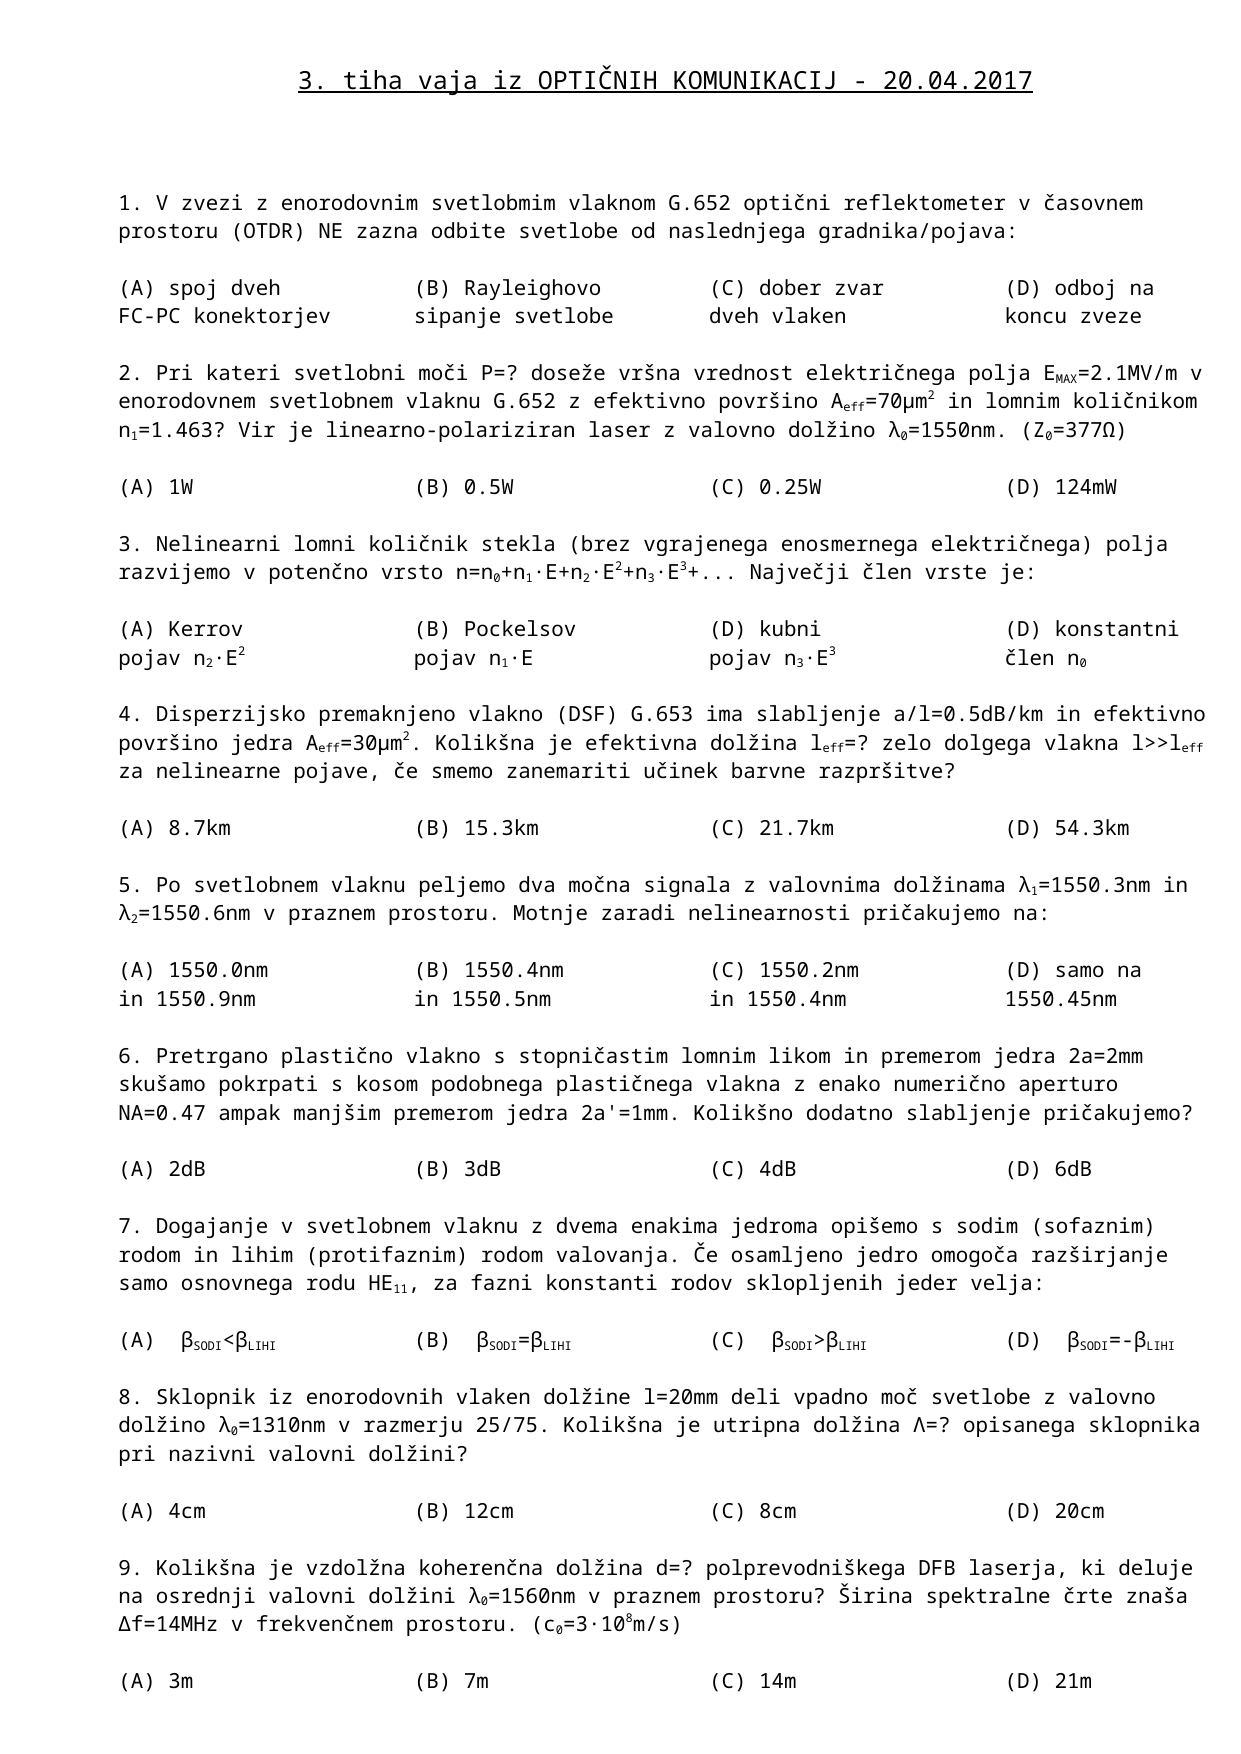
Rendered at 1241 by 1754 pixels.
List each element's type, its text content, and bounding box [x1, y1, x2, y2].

text (A) Kerrov (B) Pockelsov (D) kubni (D) konstantni [118, 614, 1212, 643]
text FC-PC konektorjev sipanje svetlobe dveh vlaken koncu zveze [118, 301, 1212, 330]
text (A) βSODI<βLIHI (B) βSODI=βLIHI (C) βSODI>βLIHI (D) βSODI=-βLIHI [118, 1325, 1212, 1353]
text 1. V zvezi z enorodovnim svetlobmim vlaknom G.652 optični reflektometer v časovnem prostoru (OTDR) NE zazna odbite svetlobe od naslednjega gradnika/pojava: [118, 188, 1212, 244]
text (A) 2dB (B) 3dB (C) 4dB (D) 6dB [118, 1154, 1212, 1183]
text 7. Dogajanje v svetlobnem vlaknu z dvema enakima jedroma opišemo s sodim (sofaznim) rodom in lihim (protifaznim) rodom valovanja. Če osamljeno jedro omogoča razširjanje samo osnovnega rodu HE11, za fazni konstanti rodov sklopljenih jeder velja: [118, 1211, 1212, 1297]
text (A) 1550.0nm (B) 1550.4nm (C) 1550.2nm (D) samo na [118, 955, 1212, 984]
text 3. tiha vaja iz OPTIČNIH KOMUNIKACIJ - 20.04.2017 [118, 63, 1212, 97]
text 5. Po svetlobnem vlaknu peljemo dva močna signala z valovnima dolžinama λ1=1550.3nm in λ2=1550.6nm v praznem prostoru. Motnje zaradi nelinearnosti pričakujemo na: [118, 870, 1212, 927]
text 4. Disperzijsko premaknjeno vlakno (DSF) G.653 ima slabljenje a/l=0.5dB/km in efektivno površino jedra Aeff=30μm2. Kolikšna je efektivna dolžina leff=? zelo dolgega vlakna l>>leff za nelinearne pojave, če smemo zanemariti učinek barvne razpršitve? [118, 699, 1212, 785]
text 3. Nelinearni lomni količnik stekla (brez vgrajenega enosmernega električnega) polja razvijemo v potenčno vrsto n=n0+n1∙E+n2∙E2+n3∙E3+... Največji člen vrste je: [118, 529, 1212, 586]
text in 1550.9nm in 1550.5nm in 1550.4nm 1550.45nm [118, 984, 1212, 1012]
text (A) 1W (B) 0.5W (C) 0.25W (D) 124mW [118, 472, 1212, 500]
text 8. Sklopnik iz enorodovnih vlaken dolžine l=20mm deli vpadno moč svetlobe z valovno dolžino λ0=1310nm v razmerju 25/75. Kolikšna je utripna dolžina Λ=? opisanega sklopnika pri nazivni valovni dolžini? [118, 1382, 1212, 1467]
text 9. Kolikšna je vzdolžna koherenčna dolžina d=? polprevodniškega DFB laserja, ki deluje na osrednji valovni dolžini λ0=1560nm v praznem prostoru? Širina spektralne črte znaša Δf=14MHz v frekvenčnem prostoru. (c0=3∙108m/s) [118, 1553, 1212, 1638]
text (A) spoj dveh (B) Rayleighovo (C) dober zvar (D) odboj na [118, 273, 1212, 301]
text (A) 4cm (B) 12cm (C) 8cm (D) 20cm [118, 1496, 1212, 1524]
text 2. Pri kateri svetlobni moči P=? doseže vršna vrednost električnega polja EMAX=2.1MV/m v enorodovnem svetlobnem vlaknu G.652 z efektivno površino Aeff=70μm2 in lomnim količnikom n1=1.463? Vir je linearno-polariziran laser z valovno dolžino λ0=1550nm. (Z0=377Ω) [118, 358, 1212, 443]
text 6. Pretrgano plastično vlakno s stopničastim lomnim likom in premerom jedra 2a=2mm skušamo pokrpati s kosom podobnega plastičnega vlakna z enako numerično aperturo NA=0.47 ampak manjšim premerom jedra 2a'=1mm. Kolikšno dodatno slabljenje pričakujemo? [118, 1041, 1212, 1126]
text (A) 3m (B) 7m (C) 14m (D) 21m [118, 1666, 1212, 1695]
text pojav n2∙E2 pojav n1∙E pojav n3∙E3 člen n0 [118, 643, 1212, 671]
text (A) 8.7km (B) 15.3km (C) 21.7km (D) 54.3km [118, 813, 1212, 842]
